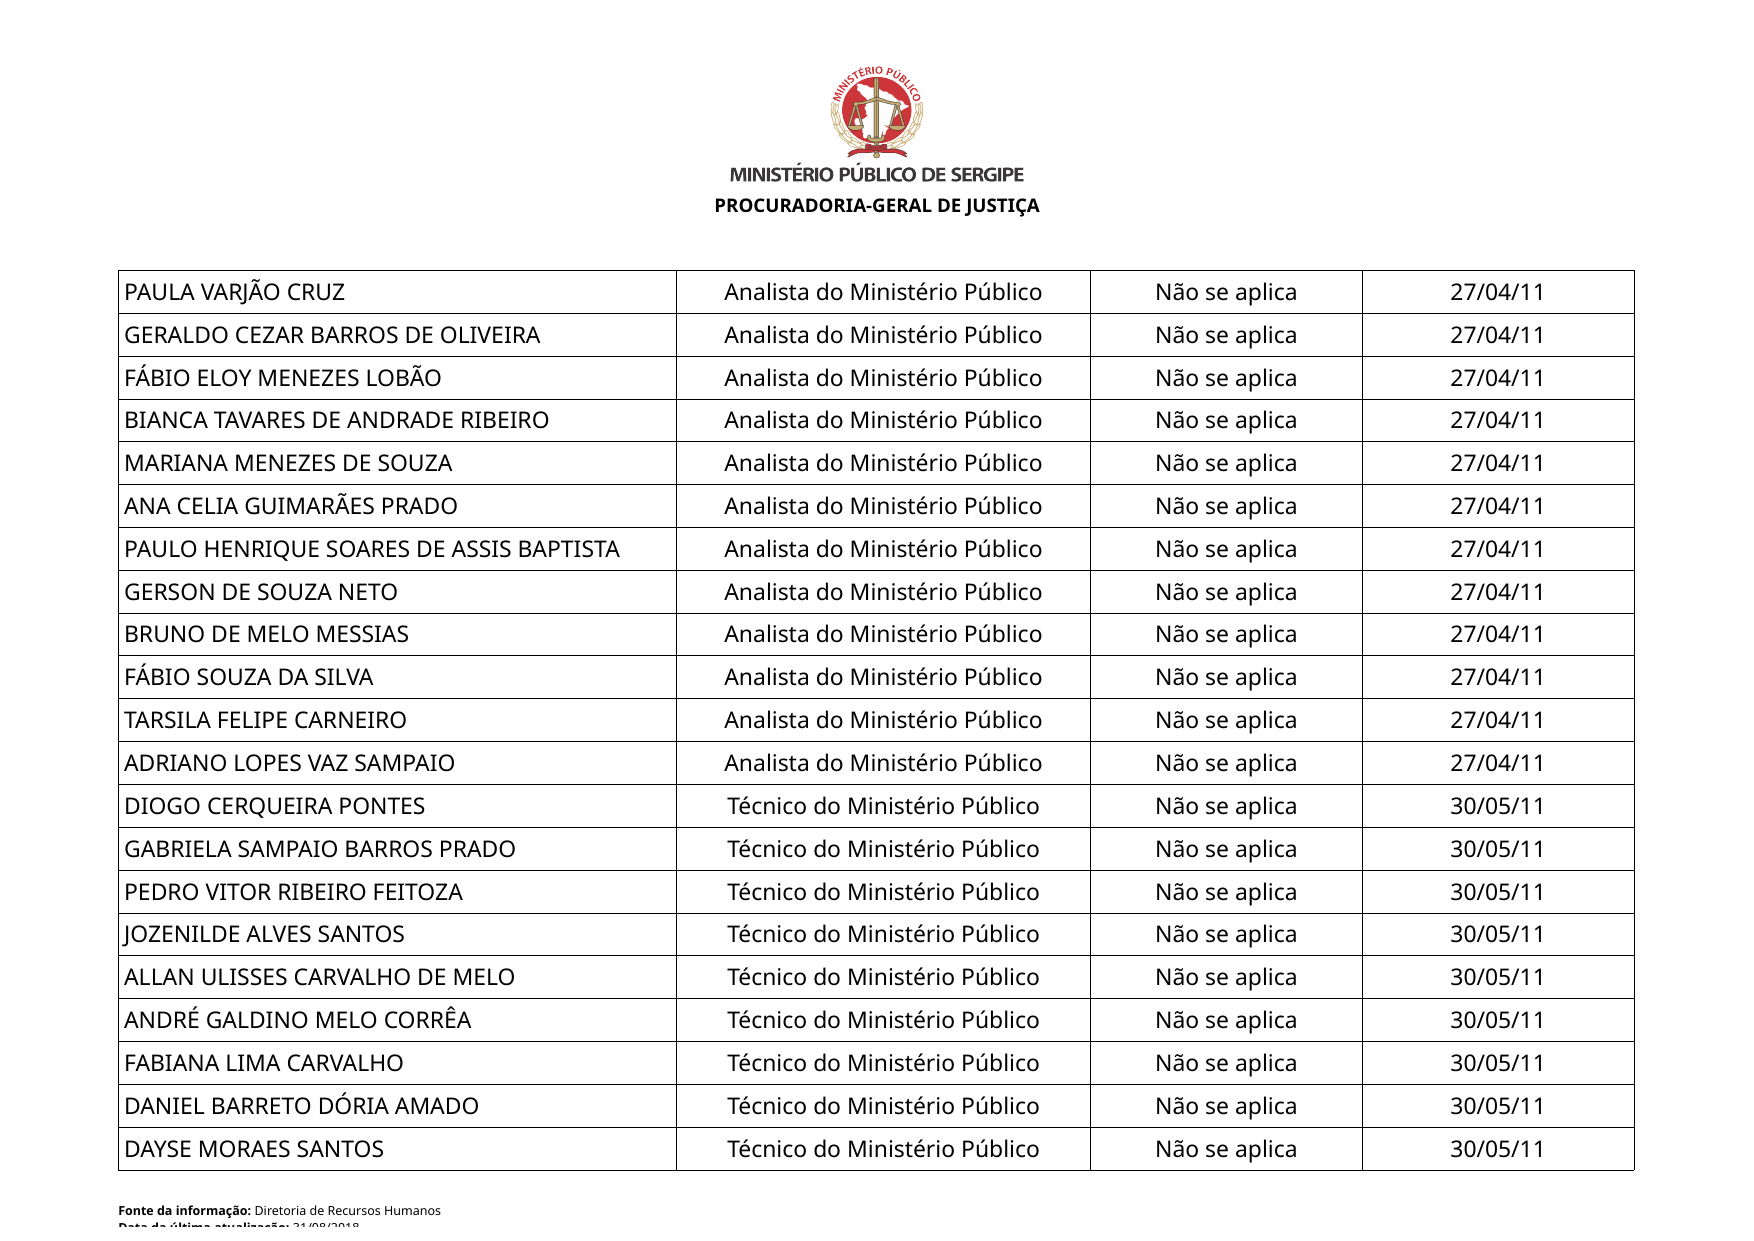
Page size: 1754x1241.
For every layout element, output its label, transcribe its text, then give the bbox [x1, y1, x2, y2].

table_cell Não se aplica [1091, 656, 1362, 698]
table_cell 27/04/11 [1363, 357, 1634, 398]
table_cell Técnico do Ministério Público [677, 999, 1090, 1041]
table_cell 30/05/11 [1363, 828, 1634, 870]
table_cell Analista do Ministério Público [677, 400, 1090, 441]
table_cell Não se aplica [1091, 999, 1362, 1041]
table_cell FÁBIO SOUZA DA SILVA [119, 656, 676, 698]
table_cell Técnico do Ministério Público [677, 1042, 1090, 1084]
table_cell Analista do Ministério Público [677, 742, 1090, 784]
table_cell FÁBIO ELOY MENEZES LOBÃO [119, 357, 676, 398]
table_cell Não se aplica [1091, 1085, 1362, 1127]
table_cell Não se aplica [1091, 400, 1362, 441]
table_cell ALLAN ULISSES CARVALHO DE MELO [119, 956, 676, 998]
table_cell GABRIELA SAMPAIO BARROS PRADO [119, 828, 676, 870]
table_cell GERALDO CEZAR BARROS DE OLIVEIRA [119, 314, 676, 356]
table_cell ANDRÉ GALDINO MELO CORRÊA [119, 999, 676, 1041]
table_cell 27/04/11 [1363, 656, 1634, 698]
table_cell Técnico do Ministério Público [677, 1085, 1090, 1127]
table_cell Não se aplica [1091, 785, 1362, 827]
table_cell JOZENILDE ALVES SANTOS [119, 914, 676, 955]
table_cell 30/05/11 [1363, 914, 1634, 955]
table_cell 30/05/11 [1363, 785, 1634, 827]
table_cell Não se aplica [1091, 956, 1362, 998]
table_cell Analista do Ministério Público [677, 614, 1090, 655]
table_cell Técnico do Ministério Público [677, 785, 1090, 827]
table_cell Analista do Ministério Público [677, 656, 1090, 698]
table_cell Não se aplica [1091, 314, 1362, 356]
table_cell Técnico do Ministério Público [677, 871, 1090, 913]
table_cell Não se aplica [1091, 914, 1362, 955]
table_cell ADRIANO LOPES VAZ SAMPAIO [119, 742, 676, 784]
table_cell Não se aplica [1091, 1128, 1362, 1169]
table_cell Analista do Ministério Público [677, 314, 1090, 356]
table_cell FABIANA LIMA CARVALHO [119, 1042, 676, 1084]
table_cell DAYSE MORAES SANTOS [119, 1128, 676, 1169]
table_cell BRUNO DE MELO MESSIAS [119, 614, 676, 655]
table_cell Não se aplica [1091, 742, 1362, 784]
table_cell 30/05/11 [1363, 956, 1634, 998]
table_cell Analista do Ministério Público [677, 571, 1090, 612]
table_cell DANIEL BARRETO DÓRIA AMADO [119, 1085, 676, 1127]
table_cell TARSILA FELIPE CARNEIRO [119, 699, 676, 741]
table_cell Analista do Ministério Público [677, 485, 1090, 527]
table_cell Analista do Ministério Público [677, 528, 1090, 570]
table_cell 27/04/11 [1363, 400, 1634, 441]
table_cell Analista do Ministério Público [677, 357, 1090, 398]
table_cell MARIANA MENEZES DE SOUZA [119, 442, 676, 484]
table_cell 27/04/11 [1363, 314, 1634, 356]
table_cell PAULO HENRIQUE SOARES DE ASSIS BAPTISTA [119, 528, 676, 570]
table_cell Analista do Ministério Público [677, 271, 1090, 313]
table_cell 27/04/11 [1363, 485, 1634, 527]
table_cell 30/05/11 [1363, 871, 1634, 913]
table_cell PEDRO VITOR RIBEIRO FEITOZA [119, 871, 676, 913]
table_cell 27/04/11 [1363, 271, 1634, 313]
table_cell Não se aplica [1091, 828, 1362, 870]
table_cell Não se aplica [1091, 871, 1362, 913]
table_cell Não se aplica [1091, 699, 1362, 741]
table_cell Não se aplica [1091, 614, 1362, 655]
table_cell Não se aplica [1091, 271, 1362, 313]
table_cell 30/05/11 [1363, 1085, 1634, 1127]
table_cell GERSON DE SOUZA NETO [119, 571, 676, 612]
table_cell 27/04/11 [1363, 442, 1634, 484]
table_cell PAULA VARJÃO CRUZ [119, 271, 676, 313]
table_cell Analista do Ministério Público [677, 442, 1090, 484]
table_cell 30/05/11 [1363, 999, 1634, 1041]
table_cell Técnico do Ministério Público [677, 956, 1090, 998]
table_cell 27/04/11 [1363, 528, 1634, 570]
table_cell 27/04/11 [1363, 614, 1634, 655]
table_cell BIANCA TAVARES DE ANDRADE RIBEIRO [119, 400, 676, 441]
table_cell 27/04/11 [1363, 742, 1634, 784]
table_cell Técnico do Ministério Público [677, 828, 1090, 870]
table_cell 27/04/11 [1363, 571, 1634, 612]
table_cell Analista do Ministério Público [677, 699, 1090, 741]
picture [730, 66, 1024, 185]
table_cell ANA CELIA GUIMARÃES PRADO [119, 485, 676, 527]
table_cell Não se aplica [1091, 528, 1362, 570]
table_cell Não se aplica [1091, 357, 1362, 398]
table_cell Técnico do Ministério Público [677, 1128, 1090, 1169]
table_cell Não se aplica [1091, 485, 1362, 527]
table_cell 27/04/11 [1363, 699, 1634, 741]
table_cell Não se aplica [1091, 571, 1362, 612]
table_cell 30/05/11 [1363, 1128, 1634, 1169]
table_cell DIOGO CERQUEIRA PONTES [119, 785, 676, 827]
table_cell Técnico do Ministério Público [677, 914, 1090, 955]
table_cell 30/05/11 [1363, 1042, 1634, 1084]
table_cell Não se aplica [1091, 1042, 1362, 1084]
table_cell Não se aplica [1091, 442, 1362, 484]
